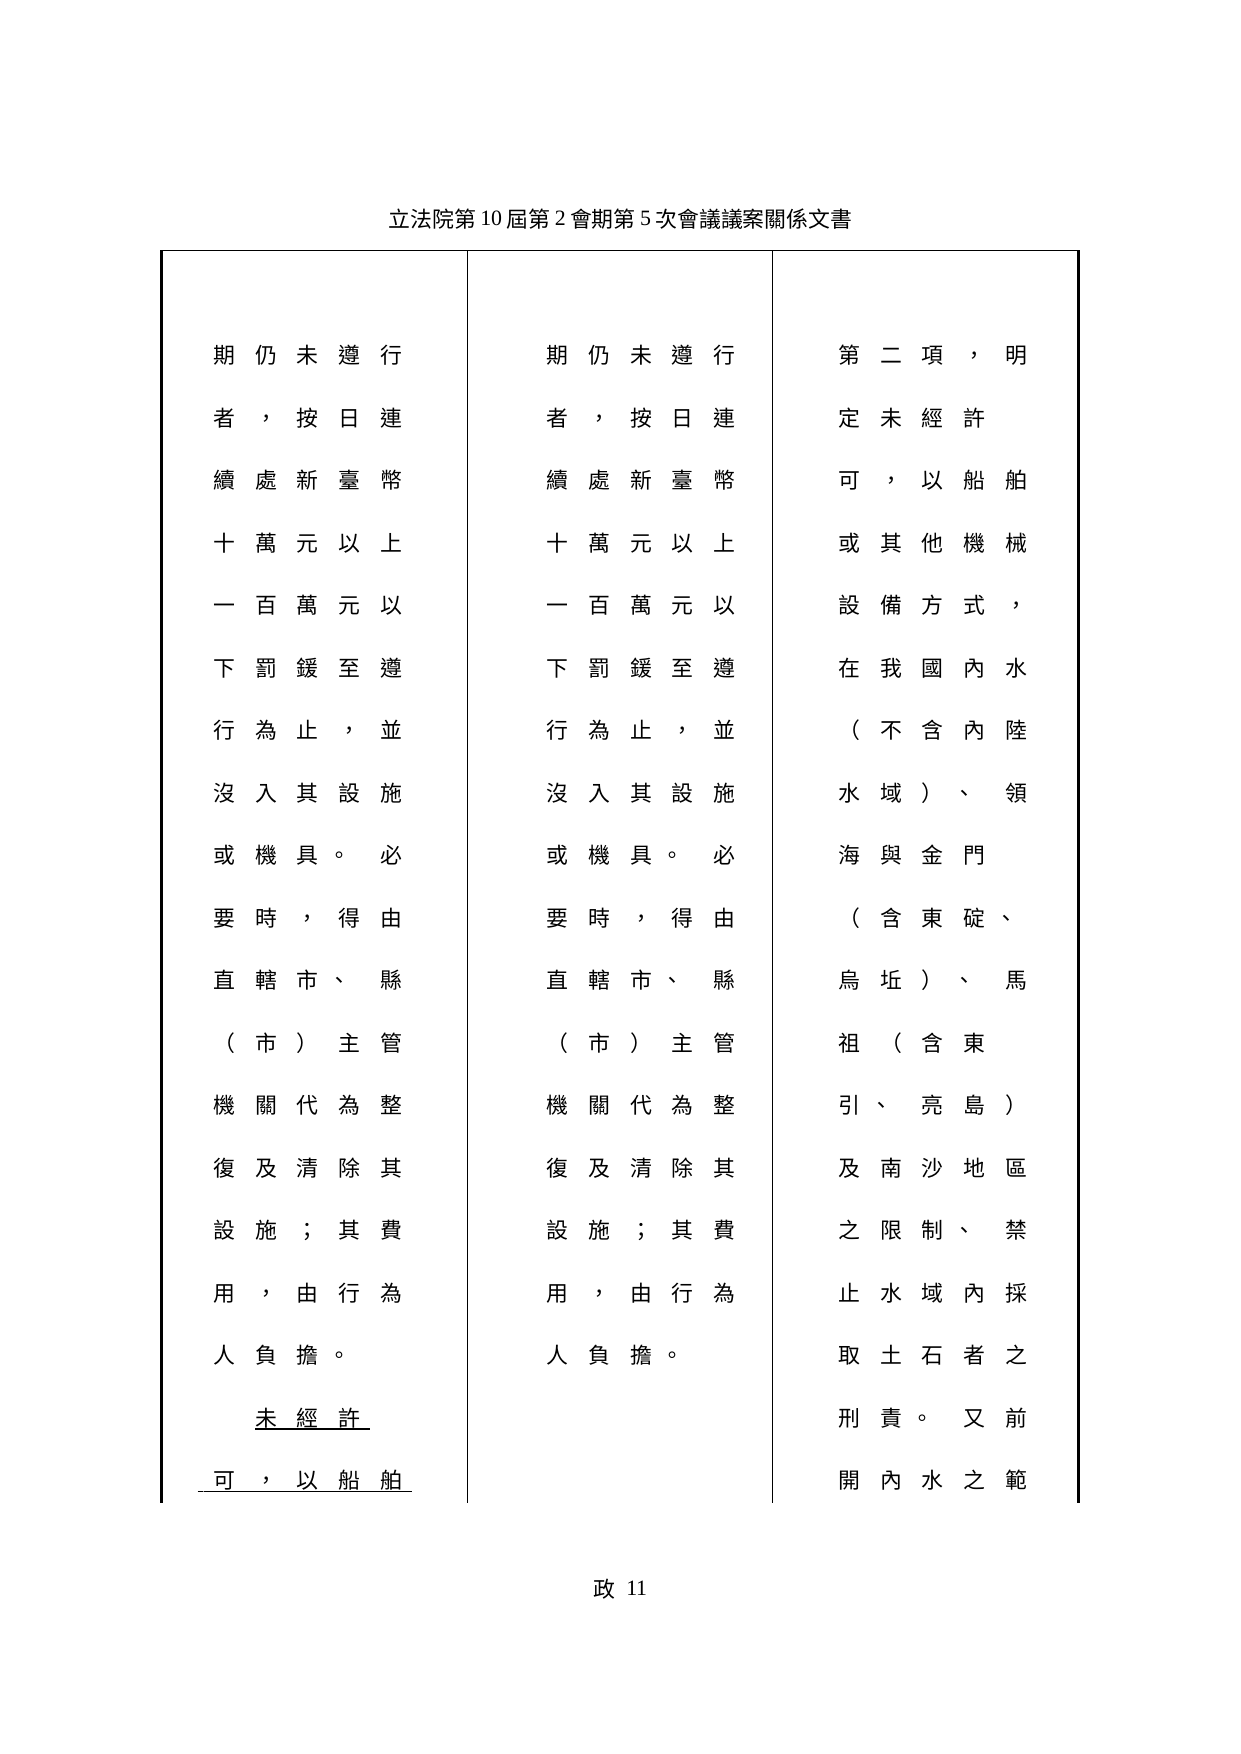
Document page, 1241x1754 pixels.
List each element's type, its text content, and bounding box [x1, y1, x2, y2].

table_cell 期仍未遵行者，按日連續處新臺幣十萬元以上一百萬元以下罰鍰至遵行為止，並沒入其設施或機具。必要時，得由直轄市、縣（市）主管機關代為整復及清除其設施；其費用，由行為人負擔。 未經許可，以船舶 [163, 251, 467, 1503]
table_cell 第二項，明定未經許可，以船舶或其他機械設備方式，在我國內水（不含內陸水域）、領海與金門（含東碇、烏坵）、馬祖（含東引、亮島）及南沙地區之限制、禁止水域內採取土石者之刑責。又前開內水之範 [773, 251, 1077, 1503]
table_cell 期仍未遵行者，按日連續處新臺幣十萬元以上一百萬元以下罰鍰至遵行為止，並沒入其設施或機具。必要時，得由直轄市、縣（市）主管機關代為整復及清除其設施；其費用，由行為人負擔。 [468, 251, 772, 1503]
